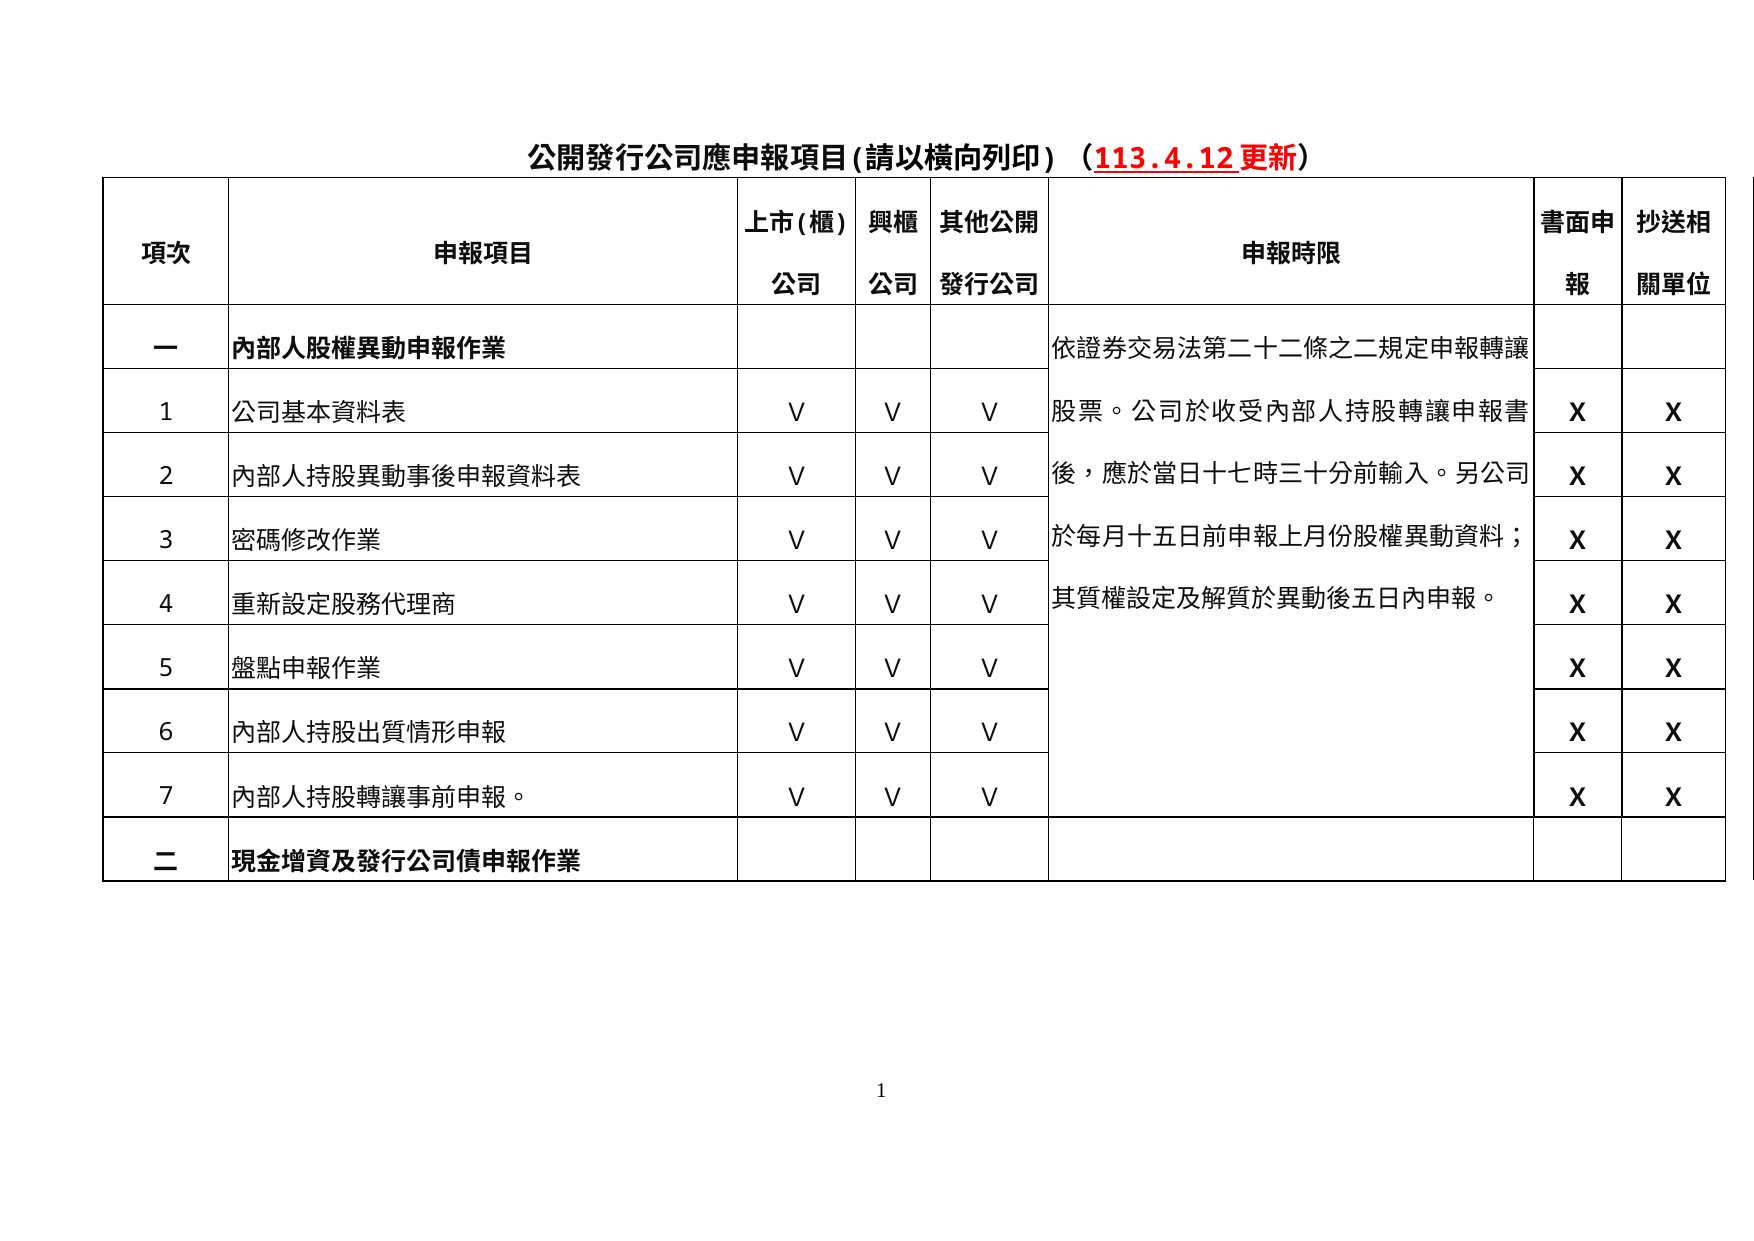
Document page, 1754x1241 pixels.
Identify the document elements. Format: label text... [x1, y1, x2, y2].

table_cell Ｖ [931, 433, 1048, 496]
table_cell Ｘ [1535, 753, 1621, 816]
table_cell [1049, 818, 1533, 880]
table_cell [856, 818, 930, 880]
table_cell Ｖ [738, 433, 855, 496]
table_cell [1622, 818, 1725, 880]
table_cell Ｘ [1535, 433, 1621, 496]
table_cell 2 [104, 433, 228, 496]
table_cell Ｖ [856, 690, 930, 752]
table_header 抄送相關單位 [1623, 178, 1725, 303]
table_cell Ｖ [931, 497, 1048, 560]
table_cell Ｖ [738, 753, 855, 816]
table_cell [931, 305, 1048, 367]
table_cell Ｘ [1535, 625, 1621, 688]
table_cell Ｖ [738, 497, 855, 560]
table_cell Ｖ [931, 561, 1048, 624]
table_cell [1726, 816, 1753, 880]
table_cell 依證券交易法第二十二條之二規定申報轉讓股票。公司於收受內部人持股轉讓申報書後，應於當日十七時三十分前輸入。另公司於每月十五日前申報上月份股權異動資料；其質權設定及解質於異動後五日內申報。 [1049, 305, 1533, 816]
table_header 書面申報 [1535, 178, 1621, 303]
table_cell Ｘ [1623, 369, 1725, 432]
table_cell Ｖ [931, 753, 1048, 816]
table_cell Ｘ [1535, 497, 1621, 560]
table_cell 5 [104, 625, 228, 688]
table_cell Ｘ [1623, 561, 1725, 624]
table_header 項次 [104, 178, 228, 303]
table_cell Ｘ [1623, 497, 1725, 560]
table_cell 密碼修改作業 [229, 497, 737, 560]
table_cell 6 [104, 690, 228, 752]
table_cell [931, 818, 1048, 880]
table_cell 公司基本資料表 [229, 369, 737, 432]
table_cell 內部人持股異動事後申報資料表 [229, 433, 737, 496]
table_cell Ｘ [1623, 433, 1725, 496]
table_cell Ｘ [1623, 625, 1725, 688]
table_cell Ｖ [738, 690, 855, 752]
table_cell Ｖ [856, 369, 930, 432]
table_cell 內部人持股出質情形申報 [229, 690, 737, 752]
table_cell Ｖ [856, 753, 930, 816]
table_cell Ｘ [1623, 753, 1725, 816]
table_cell [738, 818, 855, 880]
table_cell 內部人股權異動申報作業 [229, 305, 737, 367]
table_cell Ｖ [738, 625, 855, 688]
table_header 興櫃公司 [856, 178, 930, 303]
table_cell 1 [104, 369, 228, 432]
table_cell [1535, 305, 1621, 367]
table_cell Ｖ [738, 561, 855, 624]
table_cell Ｖ [856, 625, 930, 688]
table_cell 二 [104, 818, 228, 880]
table_cell 4 [104, 561, 228, 624]
table_cell 重新設定股務代理商 [229, 561, 737, 624]
table_cell [1623, 305, 1725, 367]
table_header 申報項目 [229, 178, 737, 303]
table_cell 盤點申報作業 [229, 625, 737, 688]
table_cell 現金增資及發行公司債申報作業 [229, 818, 737, 880]
table_cell Ｖ [931, 690, 1048, 752]
table_header 上市(櫃)公司 [738, 178, 855, 303]
table_cell Ｖ [931, 625, 1048, 688]
table_cell [738, 305, 855, 367]
table_cell 內部人持股轉讓事前申報。 [229, 753, 737, 816]
table_cell Ｖ [856, 433, 930, 496]
table_cell [1726, 304, 1753, 816]
table_cell Ｖ [856, 497, 930, 560]
table_cell Ｖ [738, 369, 855, 432]
table_header 其他公開發行公司 [931, 178, 1048, 303]
table_cell 7 [104, 753, 228, 816]
table_cell [856, 305, 930, 367]
table_cell Ｖ [856, 561, 930, 624]
table_cell Ｘ [1623, 690, 1725, 752]
table_cell Ｘ [1535, 690, 1621, 752]
table_header [1726, 177, 1753, 303]
table_cell Ｖ [931, 369, 1048, 432]
table_cell 一 [104, 305, 228, 367]
table_cell Ｘ [1535, 561, 1621, 624]
text 公開發行公司應申報項目(請以橫向列印) （113.4.12更新） [250, 114, 1604, 177]
table_cell [1534, 818, 1621, 880]
table_cell 3 [104, 497, 228, 560]
table_cell Ｘ [1535, 369, 1621, 432]
table_header 申報時限 [1049, 178, 1533, 303]
